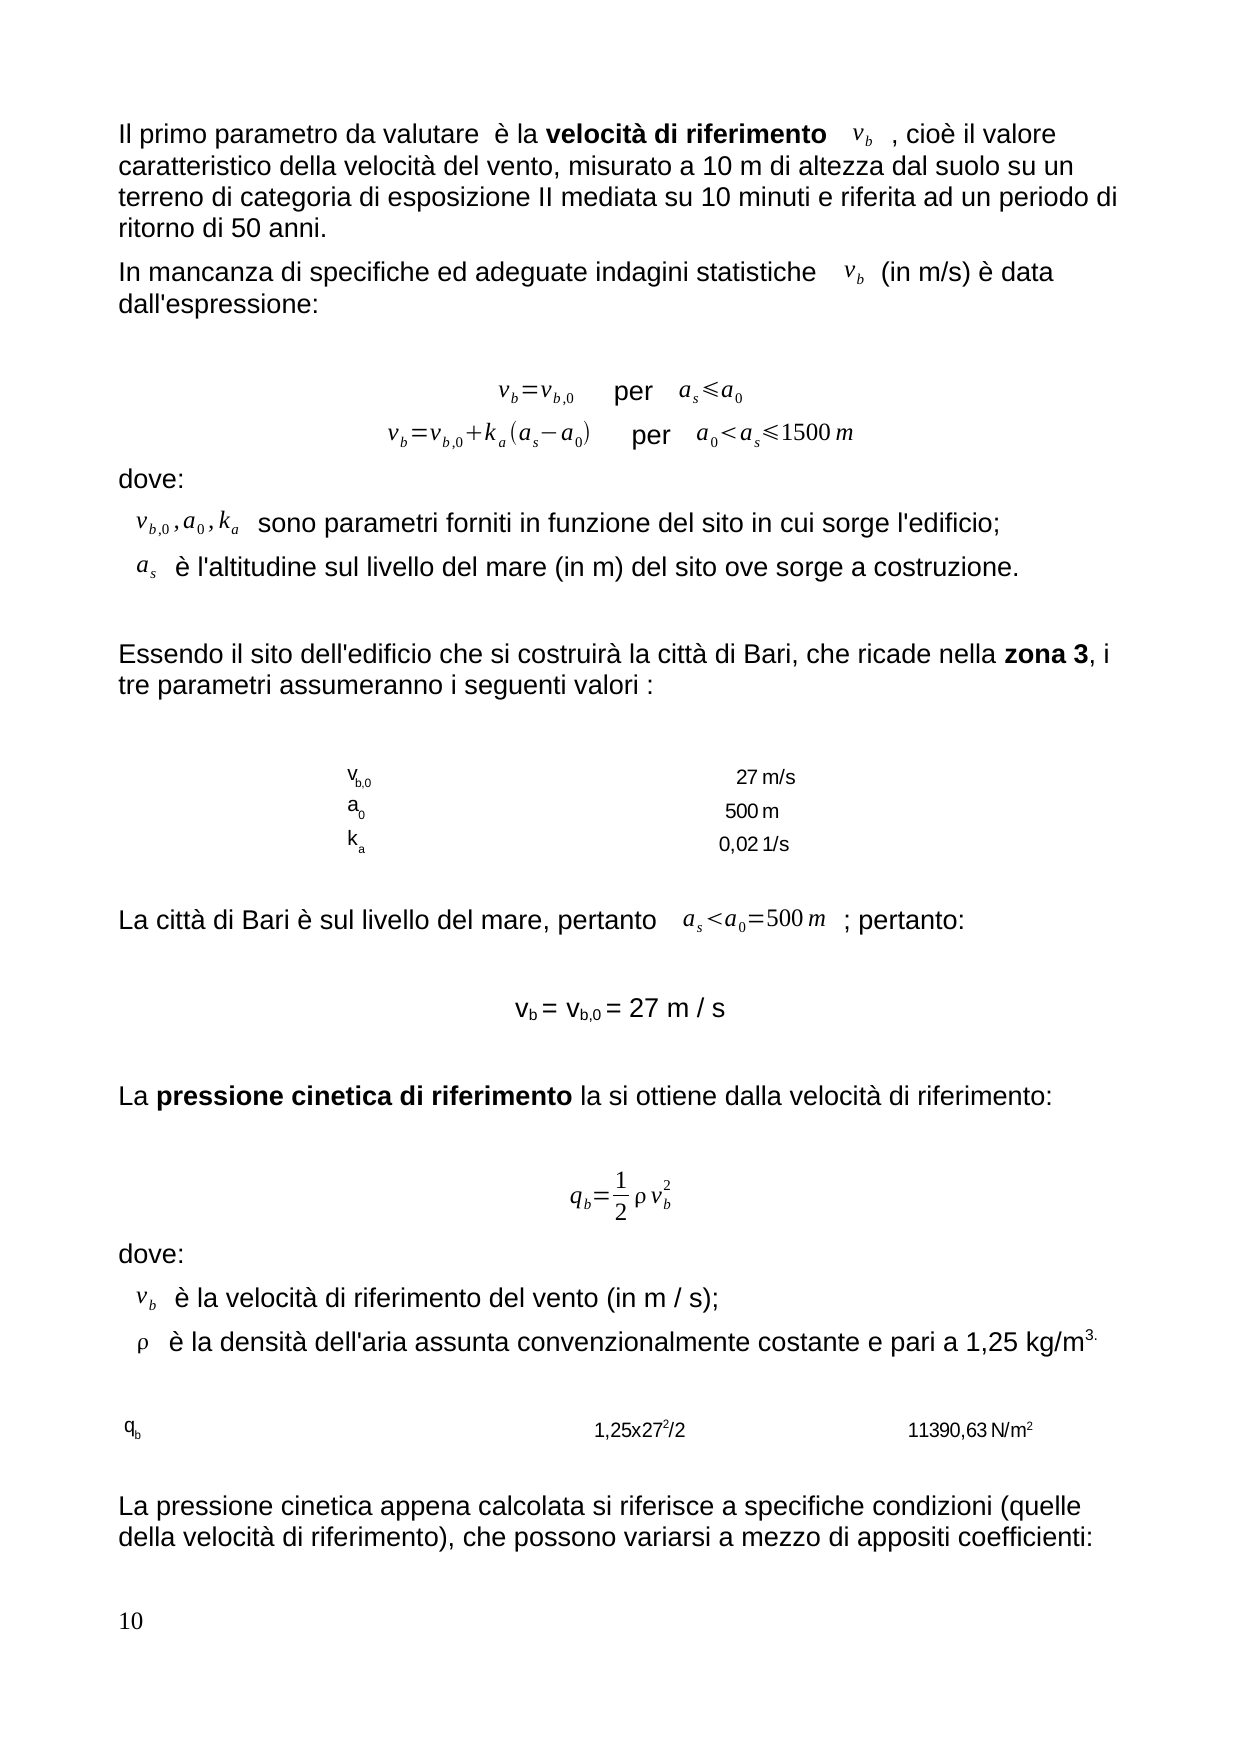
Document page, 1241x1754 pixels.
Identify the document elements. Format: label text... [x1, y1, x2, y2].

text dove: [118, 463, 1122, 494]
text La città di Bari è sul livello del mare, pertanto ; pertanto: [118, 904, 1122, 936]
text Il primo parametro da valutare è la velocità di riferimento , cioè il valore caratteristico della velocità del vento, misurato a 10 m di altezza dal suolo su un terreno di categoria di esposizione II mediata su 10 minuti e riferita ad un periodo di ritorno di 50 anni. [118, 118, 1122, 243]
text è la densità dell'aria assunta convenzionalmente costante e pari a 1,25 kg/m3. [118, 1326, 1122, 1357]
text per [118, 375, 1122, 407]
text La pressione cinetica appena calcolata si riferisce a specifiche condizioni (quelle della velocità di riferimento), che possono variarsi a mezzo di appositi coefficienti: [118, 1490, 1122, 1552]
text La pressione cinetica di riferimento la si ottiene dalla velocità di riferimento: [118, 1079, 1122, 1111]
text sono parametri forniti in funzione del sito in cui sorge l'edificio; [118, 507, 1122, 538]
text In mancanza di specifiche ed adeguate indagini statistiche (in m/s) è data dall'espressione: [118, 256, 1122, 319]
text per [118, 419, 1122, 450]
text è la velocità di riferimento del vento (in m / s); [118, 1282, 1122, 1313]
text è l'altitudine sul livello del mare (in m) del sito ove sorge a costruzione. [118, 551, 1122, 582]
text Essendo il sito dell'edificio che si costruirà la città di Bari, che ricade nella zona 3, i tre parametri assumeranno i seguenti valori : [118, 638, 1122, 701]
text dove: [118, 1238, 1122, 1270]
text vb = vb,0 = 27 m / s [118, 992, 1122, 1023]
